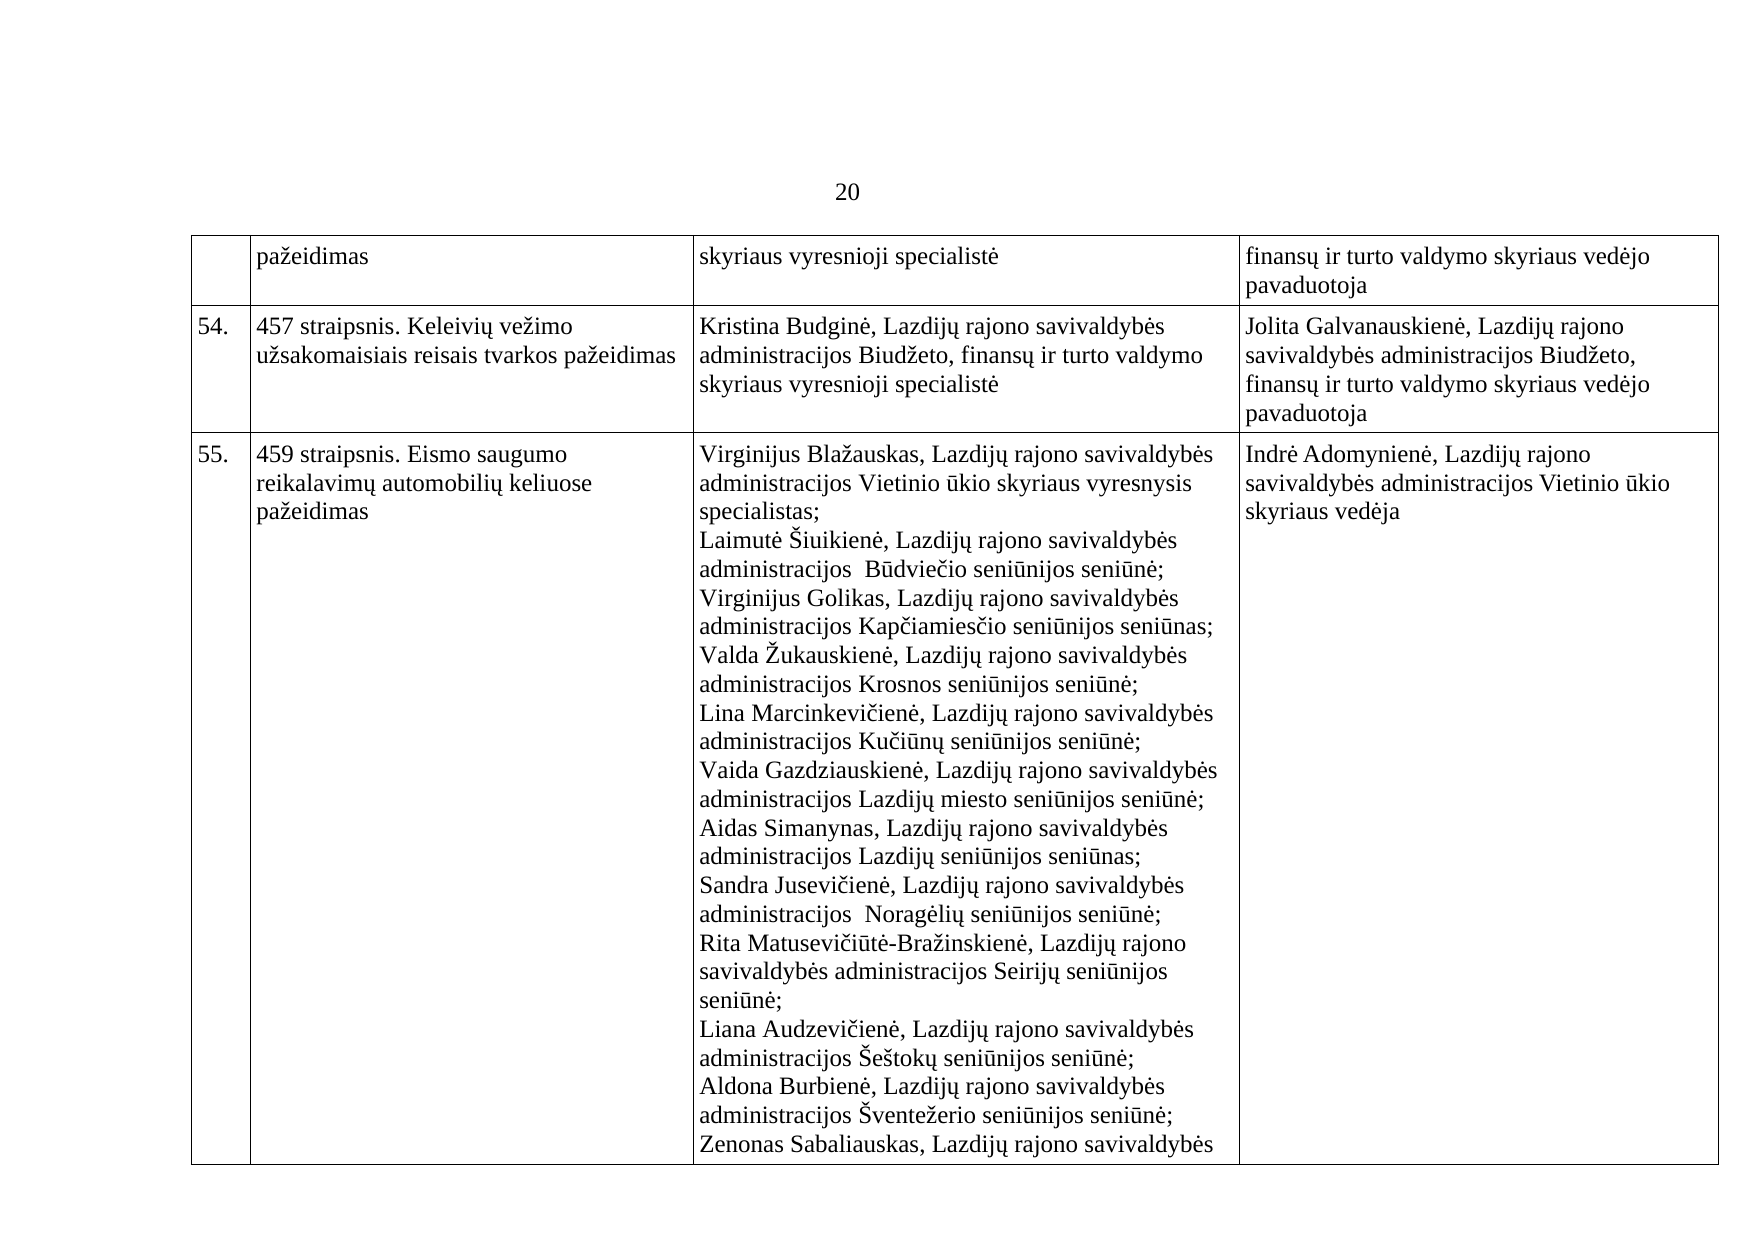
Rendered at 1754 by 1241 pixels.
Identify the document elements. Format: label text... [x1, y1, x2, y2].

table_cell Indrė Adomynienė, Lazdijų rajono savivaldybės administracijos Vietinio ūkio skyriaus vedėja [1240, 433, 1718, 1163]
table_cell [192, 236, 250, 305]
table_cell Kristina Budginė, Lazdijų rajono savivaldybės administracijos Biudžeto, finansų ir turto valdymo skyriaus vyresnioji specialistė [694, 306, 1239, 432]
table_cell 54. [192, 306, 250, 432]
table_cell 55. [192, 433, 250, 1163]
table_cell pažeidimas [251, 236, 693, 305]
table_cell skyriaus vyresnioji specialistė [694, 236, 1239, 305]
table_cell Jolita Galvanauskienė, Lazdijų rajono savivaldybės administracijos Biudžeto, finansų ir turto valdymo skyriaus vedėjo pavaduotoja [1240, 306, 1718, 432]
table_cell 459 straipsnis. Eismo saugumo reikalavimų automobilių keliuose pažeidimas [251, 433, 693, 1163]
table_cell 457 straipsnis. Keleivių vežimo užsakomaisiais reisais tvarkos pažeidimas [251, 306, 693, 432]
table_cell finansų ir turto valdymo skyriaus vedėjo pavaduotoja [1240, 236, 1718, 305]
table_cell Virginijus Blažauskas, Lazdijų rajono savivaldybės administracijos Vietinio ūkio skyriaus vyresnysis specialistas; Laimutė Šiuikienė, Lazdijų rajono savivaldybės administracijos Būdviečio seniūnijos seniūnė; Virginijus Golikas, Lazdijų rajono savivaldybės administracijos Kapčiamiesčio seniūnijos seniūnas; Valda Žukauskienė, Lazdijų rajono savivaldybės administracijos Krosnos seniūnijos seniūnė; Lina Marcinkevičienė, Lazdijų rajono savivaldybės administracijos Kučiūnų seniūnijos seniūnė; Vaida Gazdziauskienė, Lazdijų rajono savivaldybės administracijos Lazdijų miesto seniūnijos seniūnė; Aidas Simanynas, Lazdijų rajono savivaldybės administracijos Lazdijų seniūnijos seniūnas; Sandra Jusevičienė, Lazdijų rajono savivaldybės administracijos Noragėlių seniūnijos seniūnė; Rita Matusevičiūtė-Bražinskienė, Lazdijų rajono savivaldybės administracijos Seirijų seniūnijos seniūnė; Liana Audzevičienė, Lazdijų rajono savivaldybės administracijos Šeštokų seniūnijos seniūnė; Aldona Burbienė, Lazdijų rajono savivaldybės administracijos Šventežerio seniūnijos seniūnė; Zenonas Sabaliauskas, Lazdijų rajono savivaldybės [694, 433, 1239, 1163]
